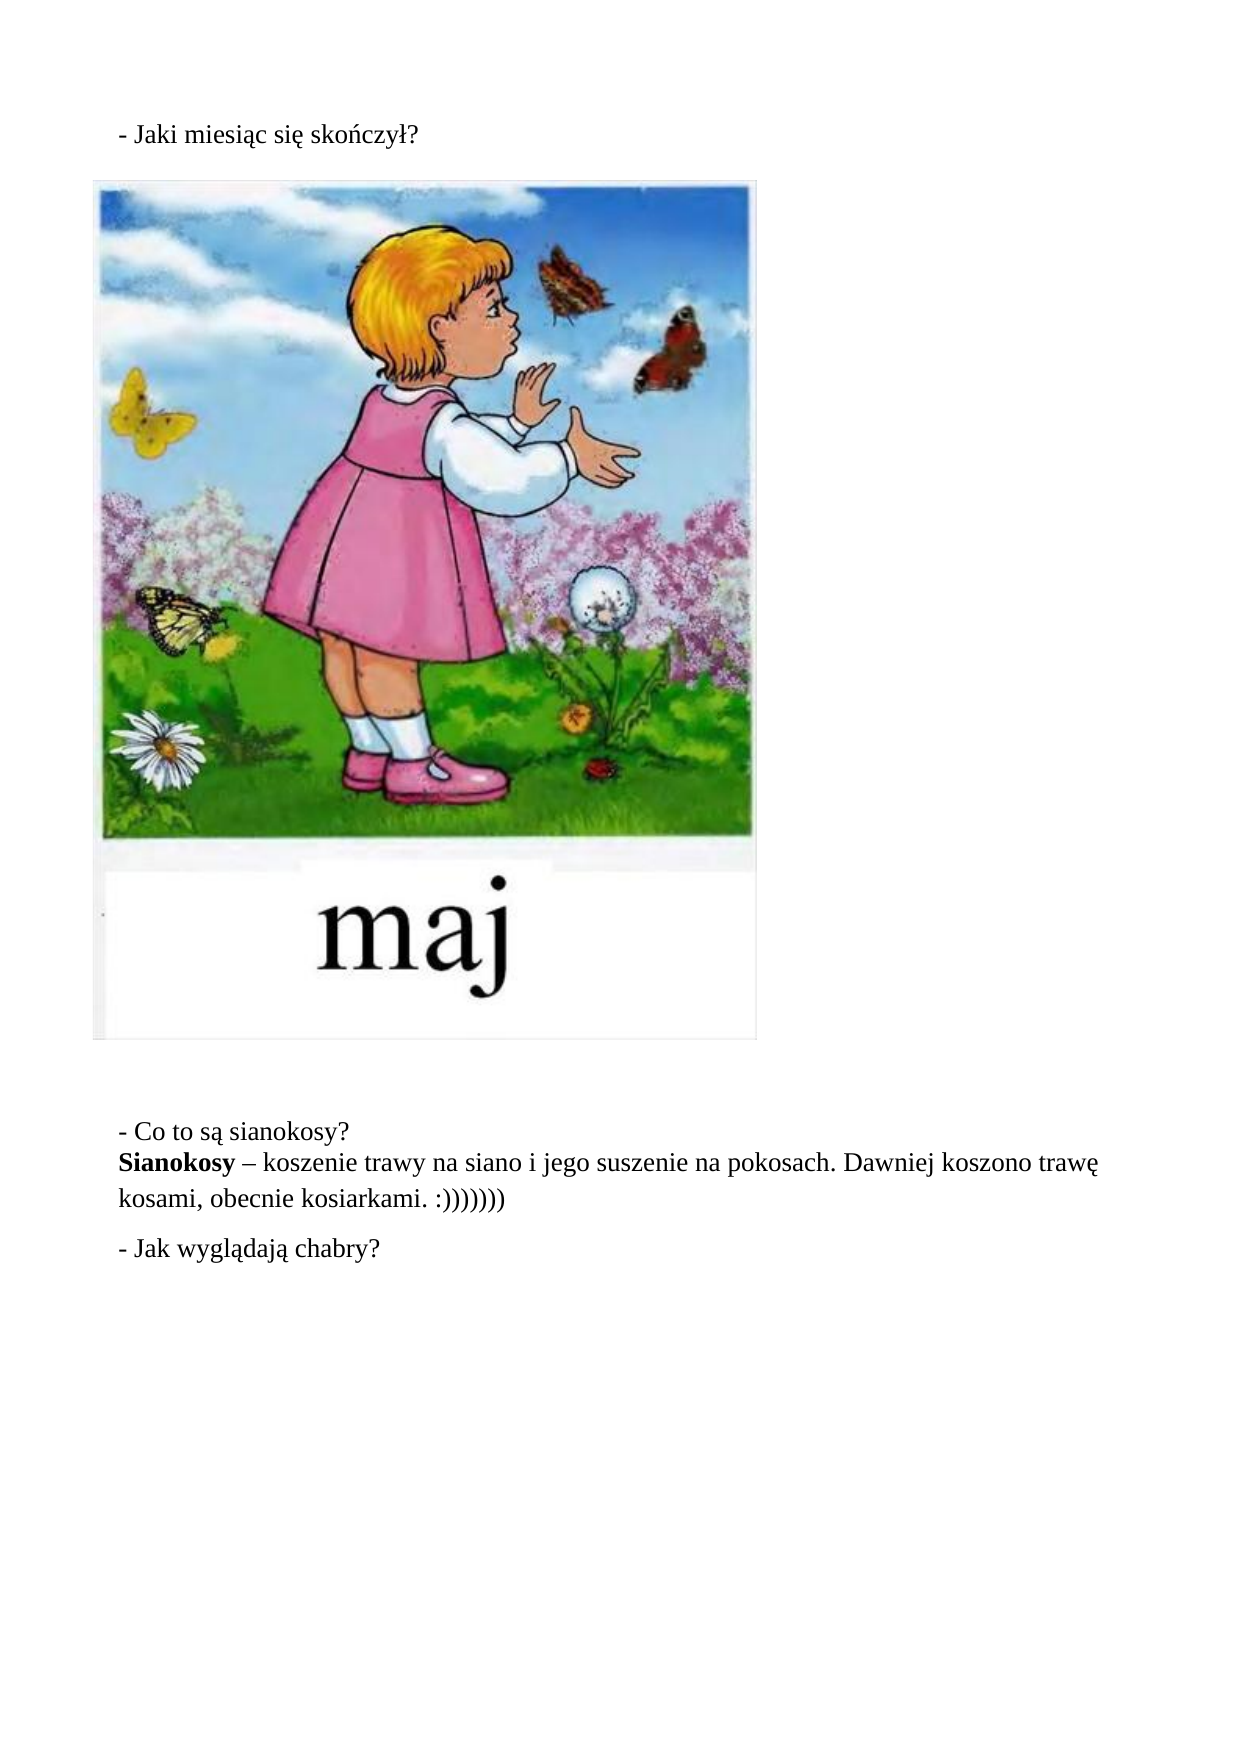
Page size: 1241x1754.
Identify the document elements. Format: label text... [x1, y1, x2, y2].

text - Jak wyglądają chabry? [118, 1232, 1122, 1263]
picture [92, 180, 757, 1040]
text - Co to są sianokosy? [118, 1115, 1122, 1146]
text - Jaki miesiąc się skończył? [118, 118, 1122, 149]
text Sianokosy – koszenie trawy na siano i jego suszenie na pokosach. Dawniej koszono trawę kosami, obecnie kosiarkami. :))))))) [118, 1146, 1122, 1213]
